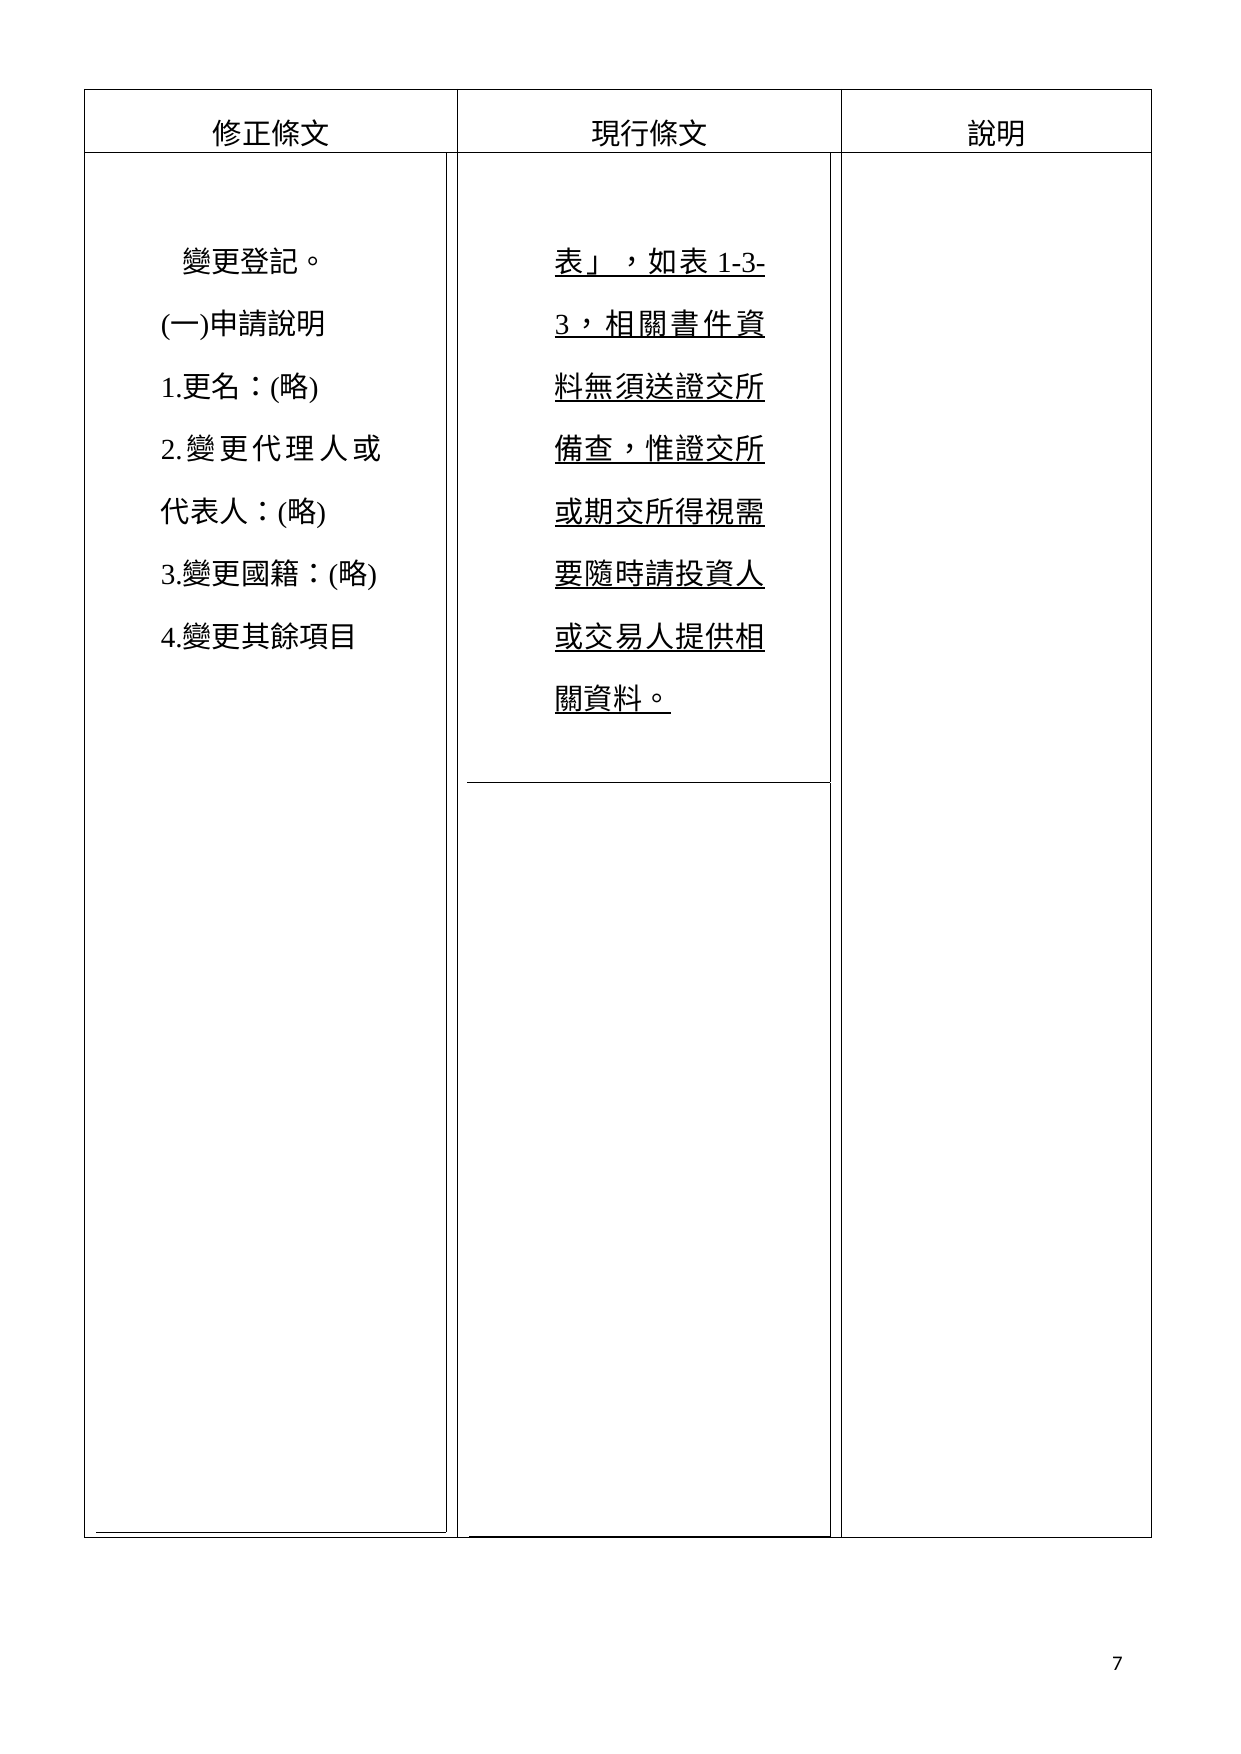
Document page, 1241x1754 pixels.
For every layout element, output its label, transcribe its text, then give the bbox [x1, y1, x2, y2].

table_cell 為強化外資事前登記及平時監控管理機制，亦避免影響國內證券市場安全並兼顧合法外資長期投資意願，規範非基金型態境外外國機構投資人類別為其他且未有全球保管銀行者，需檢附載明實質受益人之股東結構文件，另本公司得視需要隨時請投資人提供載明實質受益人之股東結構文件，爰新增壹一(三)2.4與相關登記表，並酌修壹一(四)1、2及壹二(一)4。 另規範基金型態境外外國機構投資人之募集類別為私募且基金類別非屬退休型基金或共同基金者，增加聲明大陸地區投資人出資總額不得逾30%，爰修正相關登記表。 另增修相關登記表聲明事項，境內、外華僑及外國人(或其客戶)如擬提名董監事候選人，請提供提名計畫。 [842, 153, 1151, 1537]
table_header 現行條文 [458, 90, 841, 152]
table_header 修正條文 [85, 90, 457, 152]
table_cell 變更登記。 (一)申請說明 1.更名：(略) 2.變更代理人或代表人：(略) 3.變更國籍：(略) 4.變更其餘項目 [85, 153, 457, 1537]
table_header 說明 [842, 90, 1151, 152]
table_cell 表」，如表1-3-3，相關書件資料無須送證交所備查，惟證交所或期交所得視需要隨時請投資人或交易人提供相關資料。 [458, 153, 841, 1537]
